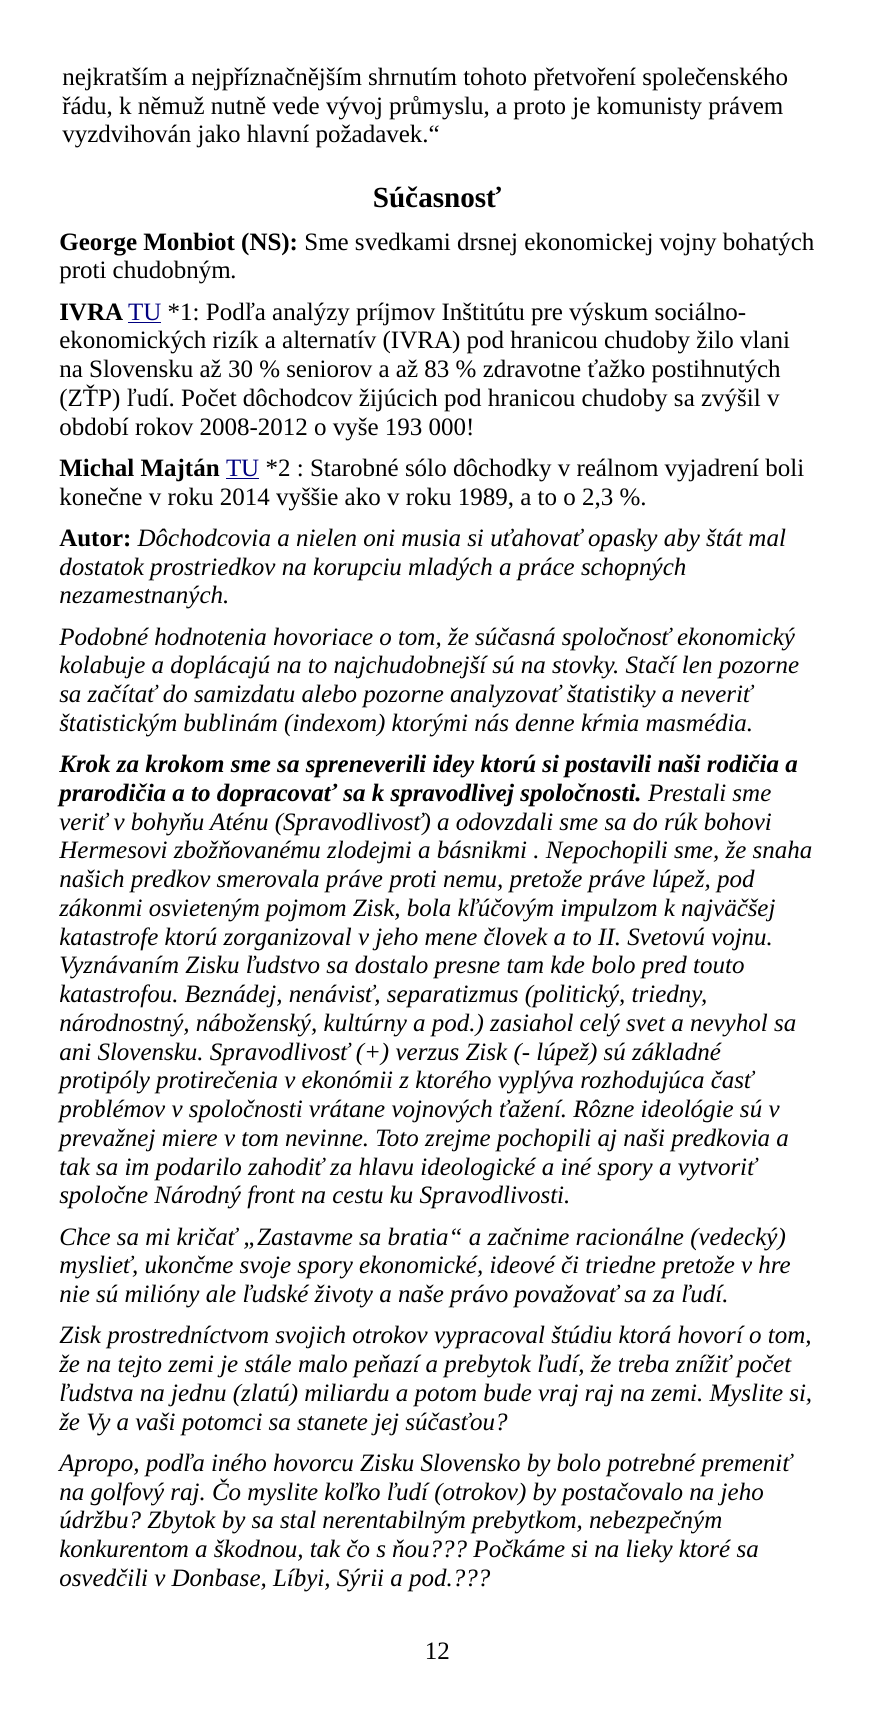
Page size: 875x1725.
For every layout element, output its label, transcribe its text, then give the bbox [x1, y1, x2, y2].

text Podobné hodnotenia hovoriace o tom, že súčasná spoločnosť ekonomický kolabuje a doplácajú na to najchudobnejší sú na stovky. Stačí len pozorne sa začítať do samizdatu alebo pozorne analyzovať štatistiky a neveriť štatistickým bublinám (indexom) ktorými nás denne kŕmia masmédia. [59, 622, 815, 737]
text Michal Majtán TU *2 : Starobné sólo dôchodky v reálnom vyjadrení boli konečne v roku 2014 vyššie ako v roku 1989, a to o 2,3 %. [59, 453, 815, 510]
text IVRA TU *1: Podľa analýzy príjmov Inštitútu pre výskum sociálno-ekonomických rizík a alternatív (IVRA) pod hranicou chudoby žilo vlani na Slovensku až 30 % seniorov a až 83 % zdravotne ťažko postihnutých (ZŤP) ľudí. Počet dôchodcov žijúcich pod hranicou chudoby sa zvýšil v období rokov 2008-2012 o vyše 193 000! [59, 297, 815, 440]
text Súčasnosť [59, 181, 815, 214]
text Chce sa mi kričať „Zastavme sa bratia“ a začnime racionálne (vedecký) myslieť, ukončme svoje spory ekonomické, ideové či triedne pretože v hre nie sú milióny ale ľudské životy a naše právo považovať sa za ľudí. [59, 1222, 815, 1308]
table_header nejkratším a nejpříznačnějším shrnutím tohoto přetvoření společenského řádu, k němuž nutně vede vývoj průmyslu, a proto je komunisty právem vyzdvihován jako hlavní požadavek.“ [59, 59, 815, 181]
text George Monbiot (NS): Sme svedkami drsnej ekonomickej vojny bohatých proti chudobným. [59, 227, 815, 284]
text Krok za krokom sme sa spreneverili idey ktorú si postavili naši rodičia a prarodičia a to dopracovať sa k spravodlivej spoločnosti. Prestali sme veriť v bohyňu Aténu (Spravodlivosť) a odovzdali sme sa do rúk bohovi Hermesovi zbožňovanému zlodejmi a básnikmi . Nepochopili sme, že snaha našich predkov smerovala práve proti nemu, pretože práve lúpež, pod zákonmi osvieteným pojmom Zisk, bola kľúčovým impulzom k najväčšej katastrofe ktorú zorganizoval v jeho mene človek a to II. Svetovú vojnu. Vyznávaním Zisku ľudstvo sa dostalo presne tam kde bolo pred touto katastrofou. Beznádej, nenávisť, separatizmus (politický, triedny, národnostný, náboženský, kultúrny a pod.) zasiahol celý svet a nevyhol sa ani Slovensku. Spravodlivosť (+) verzus Zisk (- lúpež) sú základné protipóly protirečenia v ekonómii z ktorého vyplýva rozhodujúca časť problémov v spoločnosti vrátane vojnových ťažení. Rôzne ideológie sú v prevažnej miere v tom nevinne. Toto zrejme pochopili aj naši predkovia a tak sa im podarilo zahodiť za hlavu ideologické a iné spory a vytvoriť spoločne Národný front na cestu ku Spravodlivosti. [59, 749, 815, 1209]
text Zisk prostredníctvom svojich otrokov vypracoval štúdiu ktorá hovorí o tom, že na tejto zemi je stále malo peňazí a prebytok ľudí, že treba znížiť počet ľudstva na jednu (zlatú) miliardu a potom bude vraj raj na zemi. Myslite si, že Vy a vaši potomci sa stanete jej súčasťou? [59, 1320, 815, 1435]
text Autor: Dôchodcovia a nielen oni musia si uťahovať opasky aby štát mal dostatok prostriedkov na korupciu mladých a práce schopných nezamestnaných. [59, 523, 815, 609]
text Apropo, podľa iného hovorcu Zisku Slovensko by bolo potrebné premeniť na golfový raj. Čo myslite koľko ľudí (otrokov) by postačovalo na jeho údržbu? Zbytok by sa stal nerentabilným prebytkom, nebezpečným konkurentom a škodnou, tak čo s ňou??? Počkáme si na lieky ktoré sa osvedčili v Donbase, Líbyi, Sýrii a pod.??? [59, 1448, 815, 1592]
